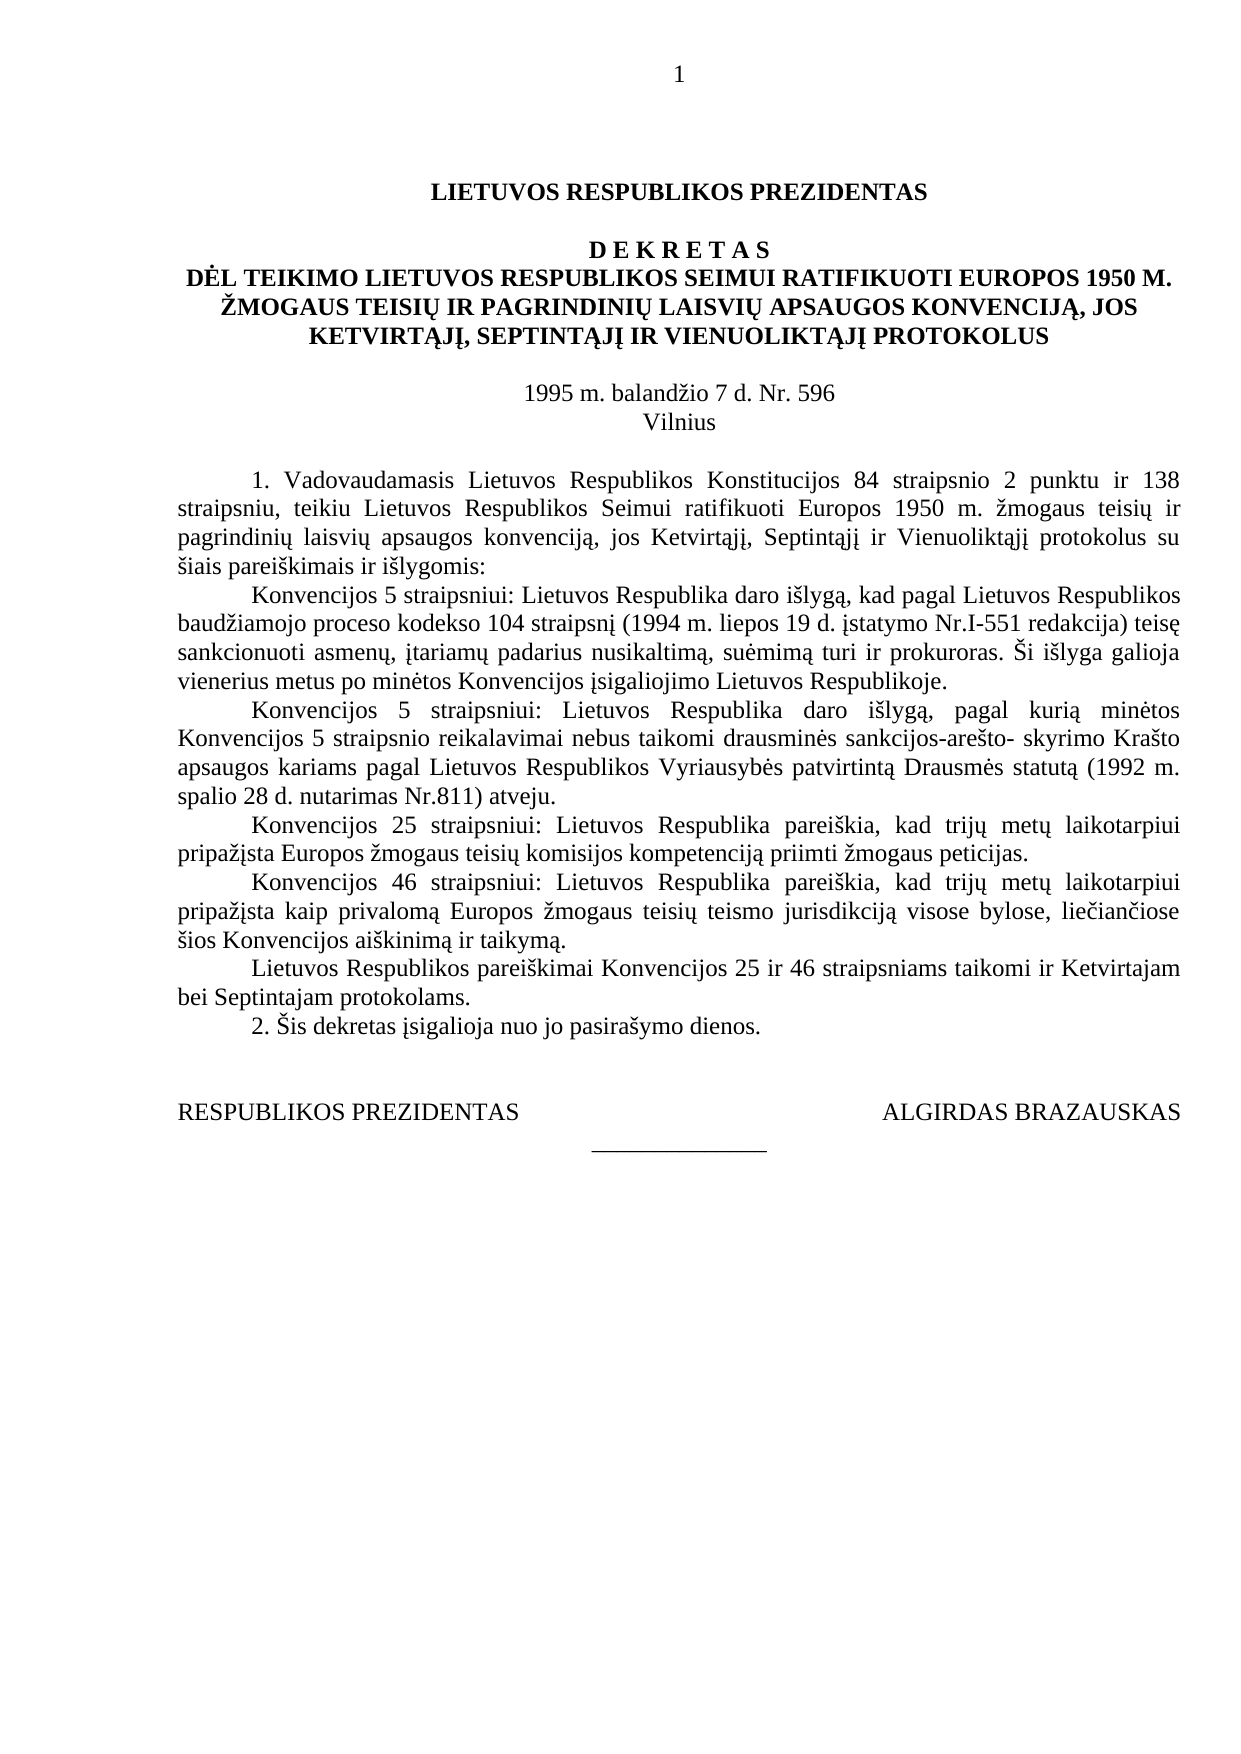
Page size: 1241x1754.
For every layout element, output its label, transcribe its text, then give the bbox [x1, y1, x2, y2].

text 1995 m. balandžio 7 d. Nr. 596 [177, 378, 1181, 407]
text D E K R E T A S [177, 235, 1181, 263]
text LIETUVOS RESPUBLIKOS PREZIDENTAS [177, 177, 1181, 206]
text Lietuvos Respublikos pareiškimai Konvencijos 25 ir 46 straipsniams taikomi ir Ketvirtajam bei Septintajam protokolams. [177, 953, 1181, 1011]
text Konvencijos 5 straipsniui: Lietuvos Respublika daro išlygą, kad pagal Lietuvos Respublikos baudžiamojo proceso kodekso 104 straipsnį (1994 m. liepos 19 d. įstatymo Nr.I-551 redakcija) teisę sankcionuoti asmenų, įtariamų padarius nusikaltimą, suėmimą turi ir prokuroras. Ši išlyga galioja vienerius metus po minėtos Konvencijos įsigaliojimo Lietuvos Respublikoje. [177, 580, 1181, 695]
text Vilnius [177, 407, 1181, 436]
text Konvencijos 46 straipsniui: Lietuvos Respublika pareiškia, kad trijų metų laikotarpiui pripažįsta kaip privalomą Europos žmogaus teisių teismo jurisdikciją visose bylose, liečiančiose šios Konvencijos aiškinimą ir taikymą. [177, 867, 1181, 953]
text ______________ [177, 1126, 1181, 1155]
text Konvencijos 25 straipsniui: Lietuvos Respublika pareiškia, kad trijų metų laikotarpiui pripažįsta Europos žmogaus teisių komisijos kompetenciją priimti žmogaus peticijas. [177, 810, 1181, 867]
text Konvencijos 5 straipsniui: Lietuvos Respublika daro išlygą, pagal kurią minėtos Konvencijos 5 straipsnio reikalavimai nebus taikomi drausminės sankcijos-arešto- skyrimo Krašto apsaugos kariams pagal Lietuvos Respublikos Vyriausybės patvirtintą Drausmės statutą (1992 m. spalio 28 d. nutarimas Nr.811) atveju. [177, 695, 1181, 810]
text DĖL TEIKIMO LIETUVOS RESPUBLIKOS SEIMUI RATIFIKUOTI EUROPOS 1950 M. ŽMOGAUS TEISIŲ IR PAGRINDINIŲ LAISVIŲ APSAUGOS KONVENCIJĄ, JOS KETVIRTĄJĮ, SEPTINTĄJĮ IR VIENUOLIKTĄJĮ PROTOKOLUS [177, 263, 1181, 350]
text 1. Vadovaudamasis Lietuvos Respublikos Konstitucijos 84 straipsnio 2 punktu ir 138 straipsniu, teikiu Lietuvos Respublikos Seimui ratifikuoti Europos 1950 m. žmogaus teisių ir pagrindinių laisvių apsaugos konvenciją, jos Ketvirtąjį, Septintąjį ir Vienuoliktąjį protokolus su šiais pareiškimais ir išlygomis: [177, 465, 1181, 580]
text RESPUBLIKOS PREZIDENTAS ALGIRDAS BRAZAUSKAS [177, 1097, 1181, 1126]
text 2. Šis dekretas įsigalioja nuo jo pasirašymo dienos. [177, 1011, 1181, 1040]
